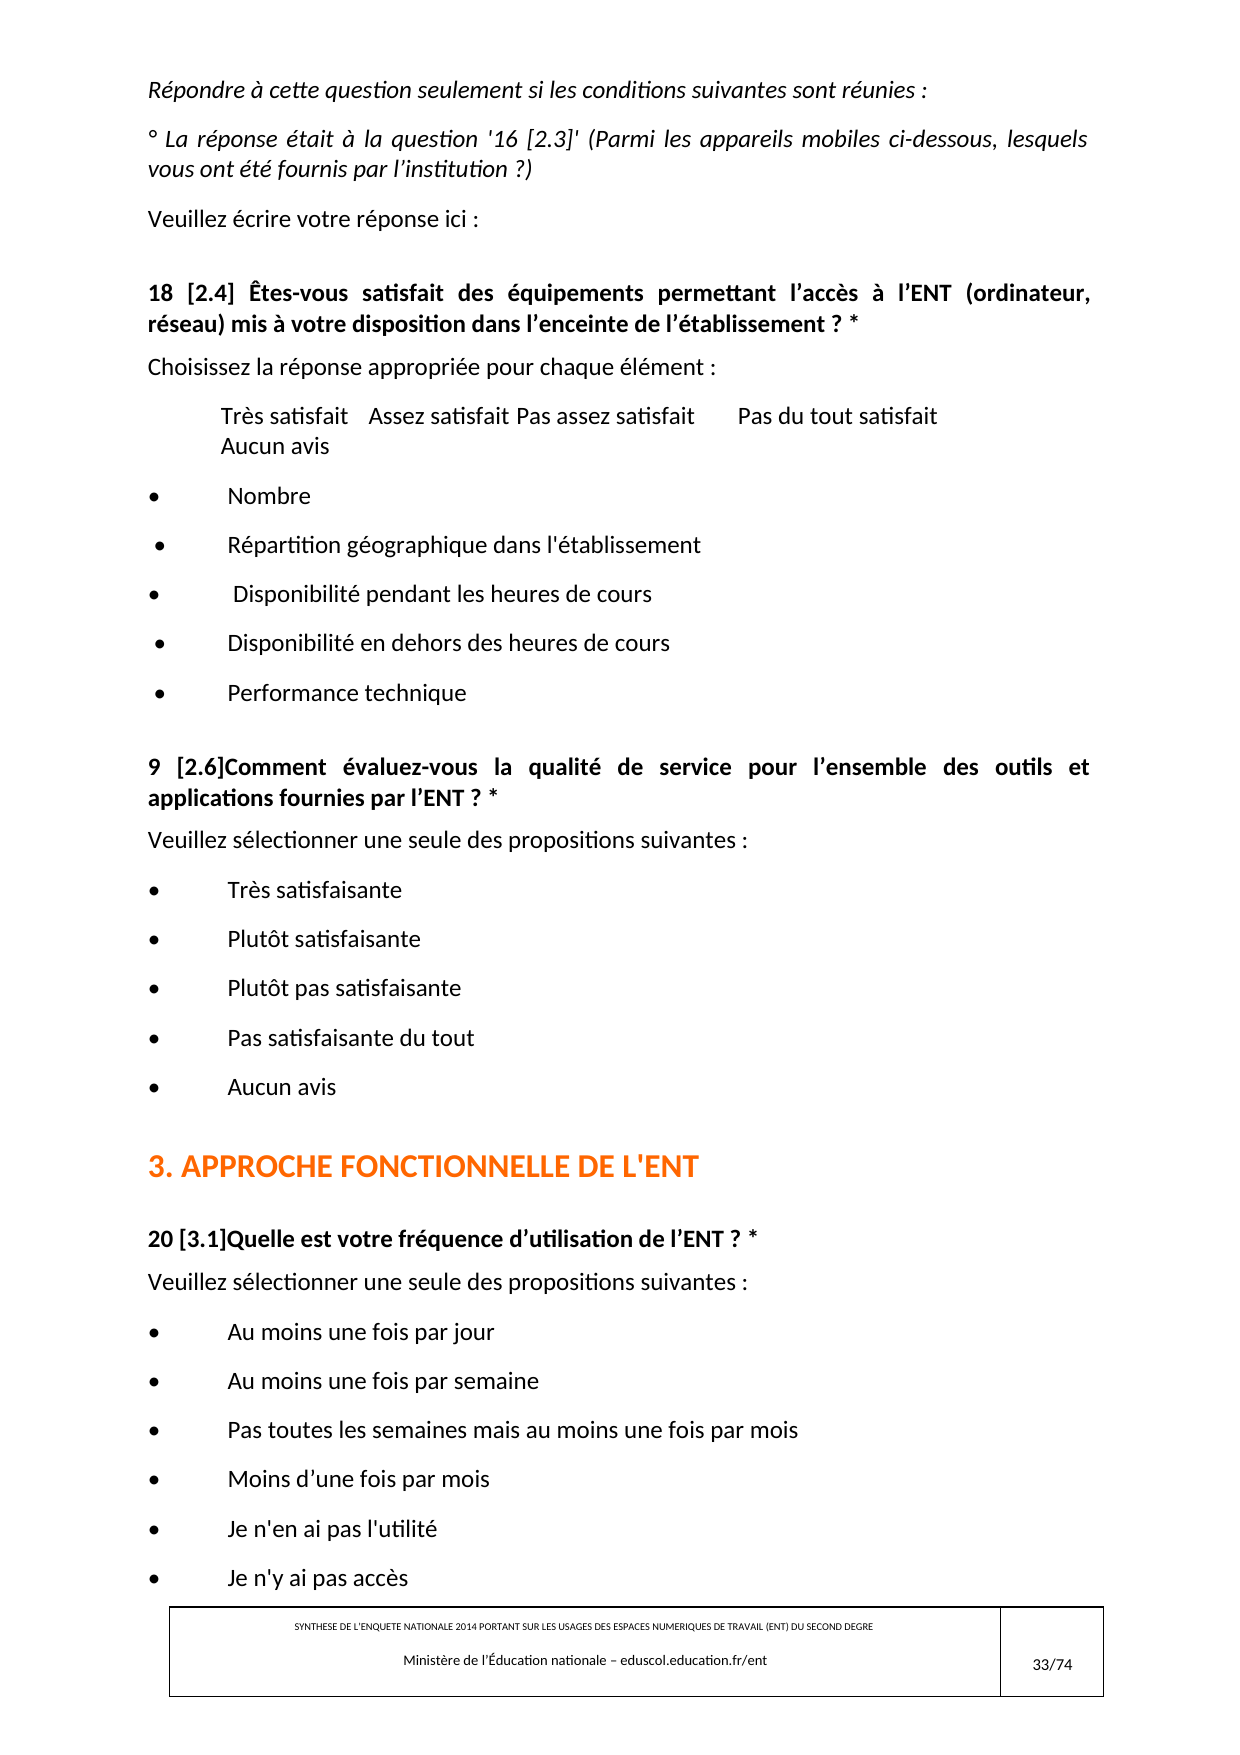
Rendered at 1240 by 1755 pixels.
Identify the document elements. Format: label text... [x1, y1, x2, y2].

text • Je n'en ai pas l'utilité [148, 1513, 1092, 1543]
text • Pas satisfaisante du tout [148, 1022, 1092, 1052]
text • Disponibilité pendant les heures de cours [148, 578, 1092, 609]
text Veuillez sélectionner une seule des propositions suivantes : [148, 1267, 1092, 1297]
text • Performance technique [148, 677, 1092, 707]
text 20 [3.1]Quelle est votre fréquence d’utilisation de l’ENT ? * [148, 1223, 1092, 1254]
text • Très satisfaisante [148, 874, 1092, 904]
text • Plutôt pas satisfaisante [148, 972, 1092, 1003]
text • Aucun avis [148, 1071, 1092, 1102]
text • Nombre [148, 480, 1092, 510]
text • Au moins une fois par jour [148, 1316, 1092, 1346]
text Très satisfait Assez satisfait Pas assez satisfait Pas du tout satisfait Aucun avis [221, 400, 1092, 461]
text • Au moins une fois par semaine [148, 1365, 1092, 1396]
text 18 [2.4] Êtes-vous satisfait des équipements permettant l’accès à l’ENT (ordinateur, réseau) mis à votre disposition dans l’enceinte de l’établissement ? * [148, 277, 1092, 338]
text Choisissez la réponse appropriée pour chaque élément : [148, 351, 1092, 381]
text • Pas toutes les semaines mais au moins une fois par mois [148, 1414, 1092, 1445]
text ° La réponse était à la question '16 [2.3]' (Parmi les appareils mobiles ci-dessous, lesquels vous ont été fournis par l’institution ?) [148, 123, 1092, 184]
text • Moins d’une fois par mois [148, 1464, 1092, 1494]
text 3. APPROCHE FONCTIONNELLE DE L'ENT [148, 1145, 1092, 1186]
text • Plutôt satisfaisante [148, 923, 1092, 954]
text Veuillez sélectionner une seule des propositions suivantes : [148, 825, 1092, 855]
text 9 [2.6]Comment évaluez-vous la qualité de service pour l’ensemble des outils et applications fournies par l’ENT ? * [148, 751, 1092, 812]
text • Disponibilité en dehors des heures de cours [148, 628, 1092, 658]
text • Répartition géographique dans l'établissement [148, 529, 1092, 559]
text Répondre à cette question seulement si les conditions suivantes sont réunies : [148, 74, 1092, 104]
text • Je n'y ai pas accès [148, 1562, 1092, 1593]
text Veuillez écrire votre réponse ici : [148, 203, 1092, 233]
